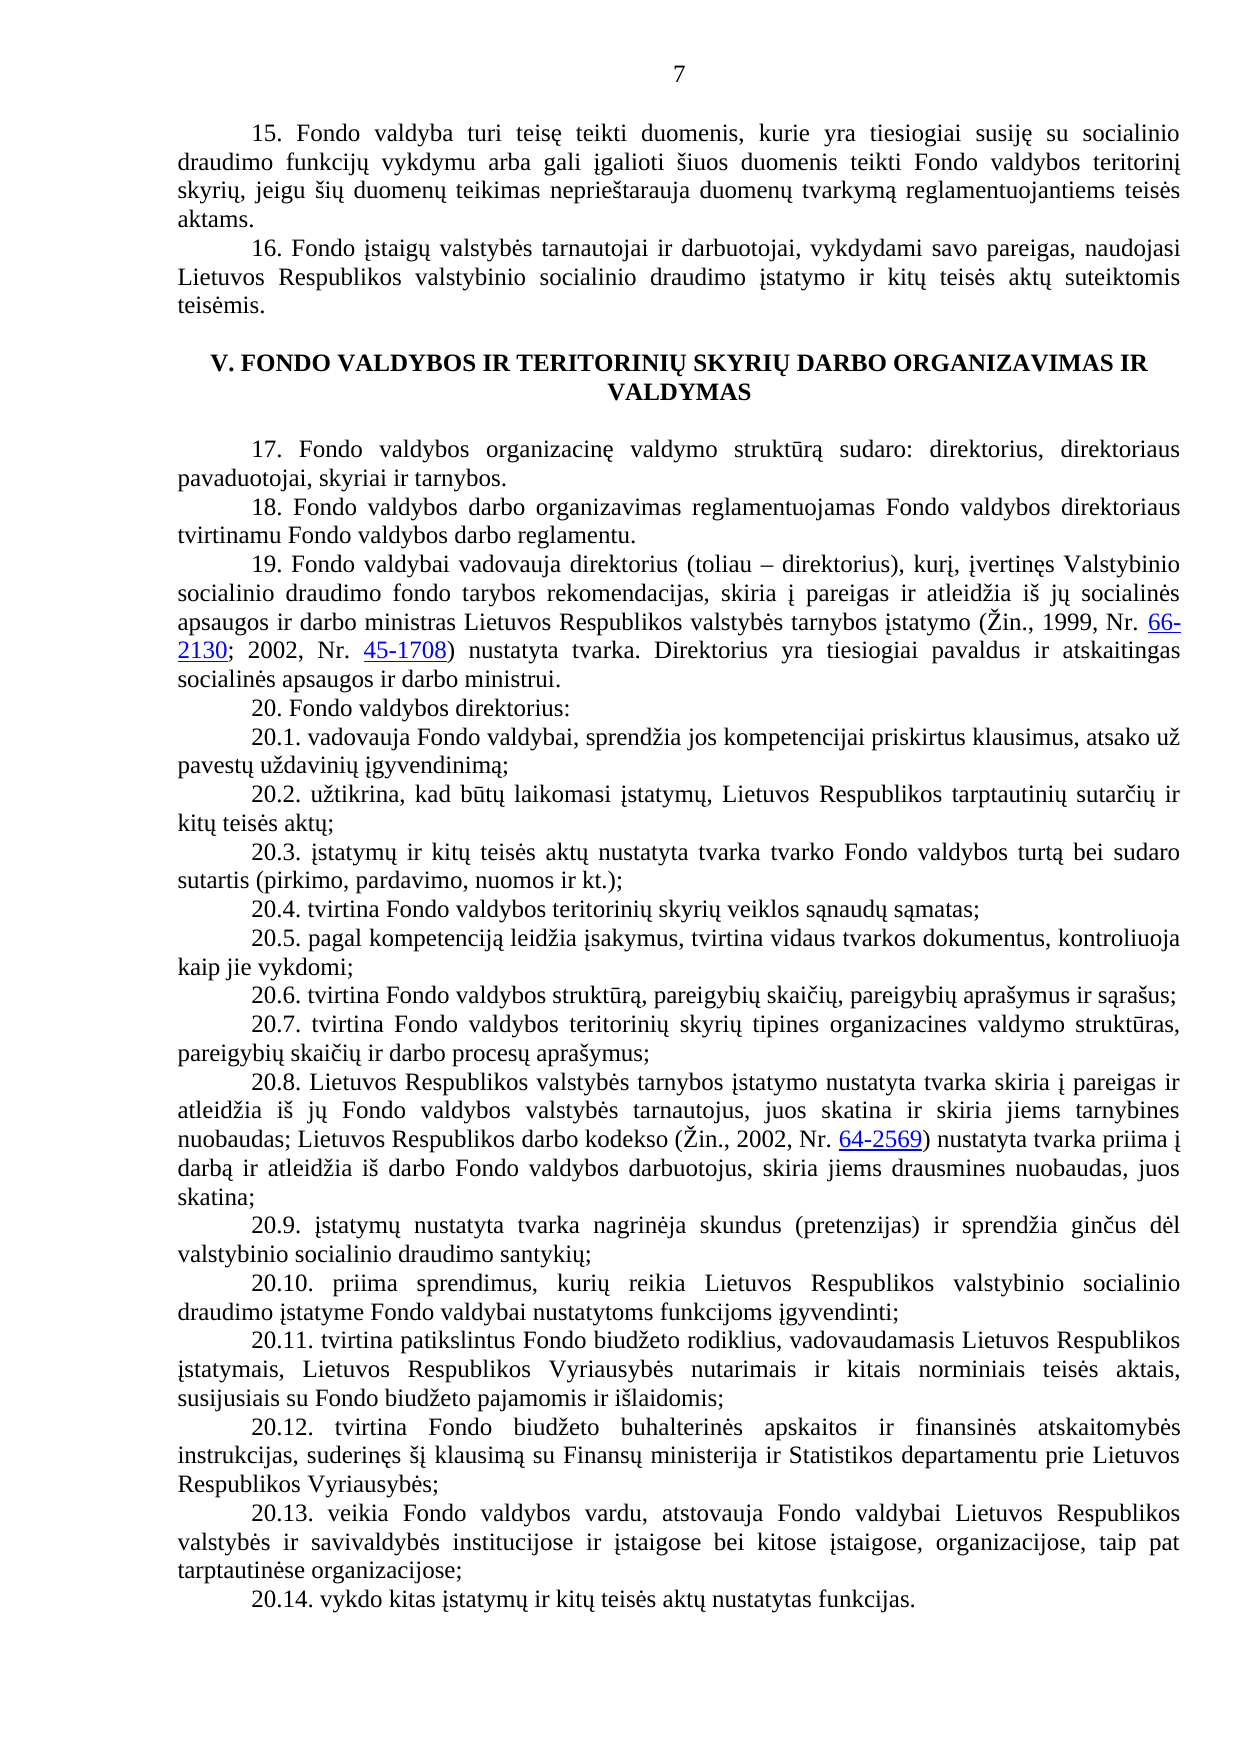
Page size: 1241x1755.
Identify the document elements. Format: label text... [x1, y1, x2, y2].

text 20.10. priima sprendimus, kurių reikia Lietuvos Respublikos valstybinio socialinio draudimo įstatyme Fondo valdybai nustatytoms funkcijoms įgyvendinti; [177, 1268, 1181, 1326]
text 20.13. veikia Fondo valdybos vardu, atstovauja Fondo valdybai Lietuvos Respublikos valstybės ir savivaldybės institucijose ir įstaigose bei kitose įstaigose, organizacijose, taip pat tarptautinėse organizacijose; [177, 1498, 1181, 1584]
text 20.11. tvirtina patikslintus Fondo biudžeto rodiklius, vadovaudamasis Lietuvos Respublikos įstatymais, Lietuvos Respublikos Vyriausybės nutarimais ir kitais norminiais teisės aktais, susijusiais su Fondo biudžeto pajamomis ir išlaidomis; [177, 1326, 1181, 1412]
text 20. Fondo valdybos direktorius: [177, 693, 1181, 722]
text 16. Fondo įstaigų valstybės tarnautojai ir darbuotojai, vykdydami savo pareigas, naudojasi Lietuvos Respublikos valstybinio socialinio draudimo įstatymo ir kitų teisės aktų suteiktomis teisėmis. [177, 233, 1181, 319]
text 20.7. tvirtina Fondo valdybos teritorinių skyrių tipines organizacines valdymo struktūras, pareigybių skaičių ir darbo procesų aprašymus; [177, 1009, 1181, 1067]
text 15. Fondo valdyba turi teisę teikti duomenis, kurie yra tiesiogiai susiję su socialinio draudimo funkcijų vykdymu arba gali įgalioti šiuos duomenis teikti Fondo valdybos teritorinį skyrių, jeigu šių duomenų teikimas neprieštarauja duomenų tvarkymą reglamentuojantiems teisės aktams. [177, 118, 1181, 233]
text 20.6. tvirtina Fondo valdybos struktūrą, pareigybių skaičių, pareigybių aprašymus ir sąrašus; [177, 981, 1181, 1009]
text 20.12. tvirtina Fondo biudžeto buhalterinės apskaitos ir finansinės atskaitomybės instrukcijas, suderinęs šį klausimą su Finansų ministerija ir Statistikos departamentu prie Lietuvos Respublikos Vyriausybės; [177, 1412, 1181, 1498]
text 20.9. įstatymų nustatyta tvarka nagrinėja skundus (pretenzijas) ir sprendžia ginčus dėl valstybinio socialinio draudimo santykių; [177, 1211, 1181, 1268]
text 20.2. užtikrina, kad būtų laikomasi įstatymų, Lietuvos Respublikos tarptautinių sutarčių ir kitų teisės aktų; [177, 779, 1181, 837]
text 17. Fondo valdybos organizacinę valdymo struktūrą sudaro: direktorius, direktoriaus pavaduotojai, skyriai ir tarnybos. [177, 434, 1181, 492]
text 20.3. įstatymų ir kitų teisės aktų nustatyta tvarka tvarko Fondo valdybos turtą bei sudaro sutartis (pirkimo, pardavimo, nuomos ir kt.); [177, 837, 1181, 894]
text 20.4. tvirtina Fondo valdybos teritorinių skyrių veiklos sąnaudų sąmatas; [177, 894, 1181, 923]
text 20.14. vykdo kitas įstatymų ir kitų teisės aktų nustatytas funkcijas. [177, 1584, 1181, 1613]
text 20.5. pagal kompetenciją leidžia įsakymus, tvirtina vidaus tvarkos dokumentus, kontroliuoja kaip jie vykdomi; [177, 923, 1181, 981]
text 20.1. vadovauja Fondo valdybai, sprendžia jos kompetencijai priskirtus klausimus, atsako už pavestų uždavinių įgyvendinimą; [177, 722, 1181, 779]
text 20.8. Lietuvos Respublikos valstybės tarnybos įstatymo nustatyta tvarka skiria į pareigas ir atleidžia iš jų Fondo valdybos valstybės tarnautojus, juos skatina ir skiria jiems tarnybines nuobaudas; Lietuvos Respublikos darbo kodekso (Žin., 2002, Nr. 64-2569) nustatyta tvarka priima į darbą ir atleidžia iš darbo Fondo valdybos darbuotojus, skiria jiems drausmines nuobaudas, juos skatina; [177, 1067, 1181, 1211]
text 19. Fondo valdybai vadovauja direktorius (toliau – direktorius), kurį, įvertinęs Valstybinio socialinio draudimo fondo tarybos rekomendacijas, skiria į pareigas ir atleidžia iš jų socialinės apsaugos ir darbo ministras Lietuvos Respublikos valstybės tarnybos įstatymo (Žin., 1999, Nr. 66-2130; 2002, Nr. 45-1708) nustatyta tvarka. Direktorius yra tiesiogiai pavaldus ir atskaitingas socialinės apsaugos ir darbo ministrui. [177, 549, 1181, 693]
text 18. Fondo valdybos darbo organizavimas reglamentuojamas Fondo valdybos direktoriaus tvirtinamu Fondo valdybos darbo reglamentu. [177, 492, 1181, 549]
text V. FONDO VALDYBOS IR TERITORINIŲ SKYRIŲ DARBO ORGANIZAVIMAS IR VALDYMAS [177, 348, 1181, 406]
